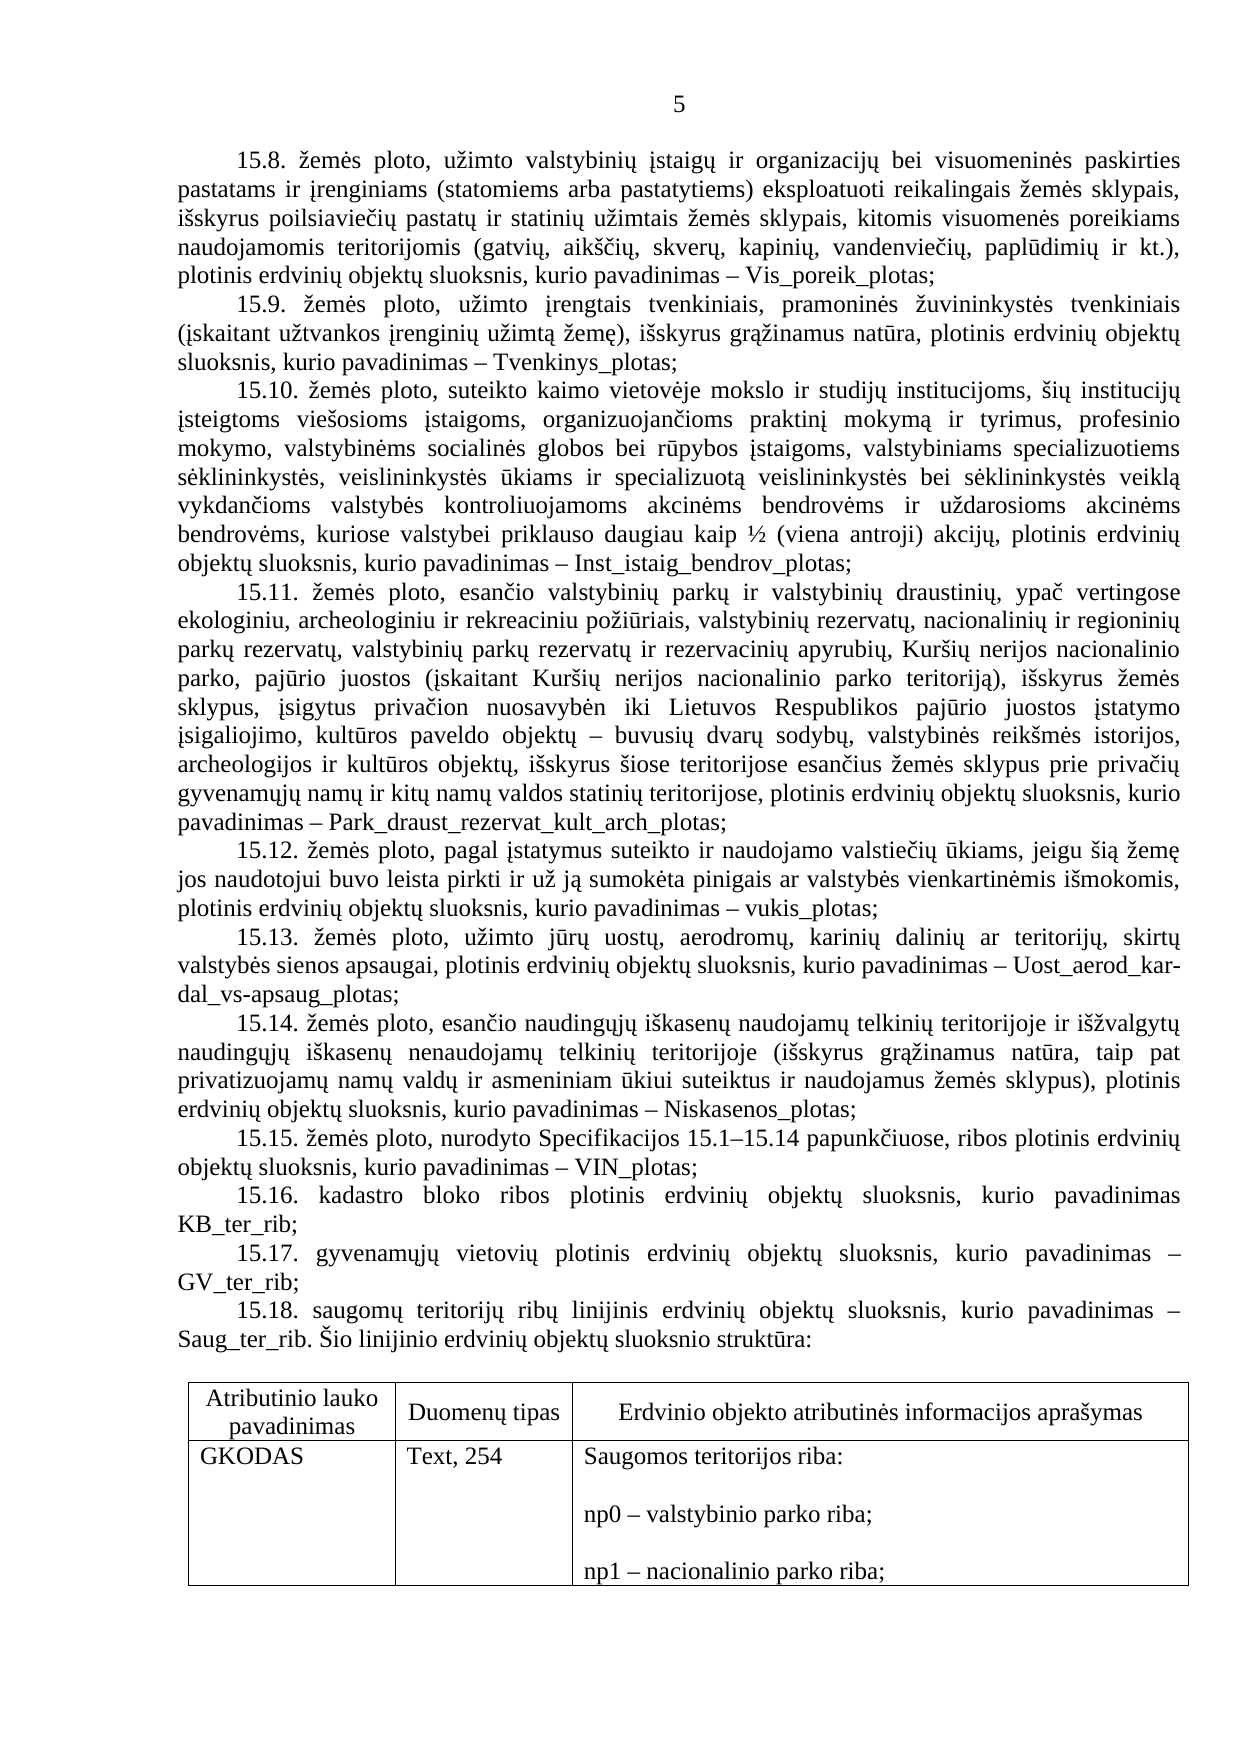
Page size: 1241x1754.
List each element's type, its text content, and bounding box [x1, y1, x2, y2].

text 15.9. žemės ploto, užimto įrengtais tvenkiniais, pramoninės žuvininkystės tvenkiniais (įskaitant užtvankos įrenginių užimtą žemę), išskyrus grąžinamus natūra, plotinis erdvinių objektų sluoksnis, kurio pavadinimas – Tvenkinys_plotas; [177, 289, 1181, 375]
text 15.16. kadastro bloko ribos plotinis erdvinių objektų sluoksnis, kurio pavadinimas KB_ter_rib; [177, 1180, 1181, 1238]
text 15.18. saugomų teritorijų ribų linijinis erdvinių objektų sluoksnis, kurio pavadinimas –Saug_ter_rib. Šio linijinio erdvinių objektų sluoksnio struktūra: [177, 1295, 1181, 1353]
text 15.12. žemės ploto, pagal įstatymus suteikto ir naudojamo valstiečių ūkiams, jeigu šią žemę jos naudotojui buvo leista pirkti ir už ją sumokėta pinigais ar valstybės vienkartinėmis išmokomis, plotinis erdvinių objektų sluoksnis, kurio pavadinimas – vukis_plotas; [177, 835, 1181, 922]
table_cell GKODAS [189, 1441, 395, 1585]
table_cell Text, 254 [396, 1441, 572, 1585]
text 15.11. žemės ploto, esančio valstybinių parkų ir valstybinių draustinių, ypač vertingose ekologiniu, archeologiniu ir rekreaciniu požiūriais, valstybinių rezervatų, nacionalinių ir regioninių parkų rezervatų, valstybinių parkų rezervatų ir rezervacinių apyrubių, Kuršių nerijos nacionalinio parko, pajūrio juostos (įskaitant Kuršių nerijos nacionalinio parko teritoriją), išskyrus žemės sklypus, įsigytus privačion nuosavybėn iki Lietuvos Respublikos pajūrio juostos įstatymo įsigaliojimo, kultūros paveldo objektų – buvusių dvarų sodybų, valstybinės reikšmės istorijos, archeologijos ir kultūros objektų, išskyrus šiose teritorijose esančius žemės sklypus prie privačių gyvenamųjų namų ir kitų namų valdos statinių teritorijose, plotinis erdvinių objektų sluoksnis, kurio pavadinimas – Park_draust_rezervat_kult_arch_plotas; [177, 577, 1181, 835]
table_cell Saugomos teritorijos riba: np0 – valstybinio parko riba; np1 – nacionalinio parko riba; [573, 1441, 1188, 1585]
table_header Atributinio lauko pavadinimas [189, 1383, 395, 1440]
text 15.8. žemės ploto, užimto valstybinių įstaigų ir organizacijų bei visuomeninės paskirties pastatams ir įrenginiams (statomiems arba pastatytiems) eksploatuoti reikalingais žemės sklypais, išskyrus poilsiaviečių pastatų ir statinių užimtais žemės sklypais, kitomis visuomenės poreikiams naudojamomis teritorijomis (gatvių, aikščių, skverų, kapinių, vandenviečių, paplūdimių ir kt.), plotinis erdvinių objektų sluoksnis, kurio pavadinimas – Vis_poreik_plotas; [177, 145, 1181, 289]
table_header Duomenų tipas [396, 1383, 572, 1440]
text 15.10. žemės ploto, suteikto kaimo vietovėje mokslo ir studijų institucijoms, šių institucijų įsteigtoms viešosioms įstaigoms, organizuojančioms praktinį mokymą ir tyrimus, profesinio mokymo, valstybinėms socialinės globos bei rūpybos įstaigoms, valstybiniams specializuotiems sėklininkystės, veislininkystės ūkiams ir specializuotą veislininkystės bei sėklininkystės veiklą vykdančioms valstybės kontroliuojamoms akcinėms bendrovėms ir uždarosioms akcinėms bendrovėms, kuriose valstybei priklauso daugiau kaip ½ (viena antroji) akcijų, plotinis erdvinių objektų sluoksnis, kurio pavadinimas – Inst_istaig_bendrov_plotas; [177, 375, 1181, 577]
text 15.15. žemės ploto, nurodyto Specifikacijos 15.1–15.14 papunkčiuose, ribos plotinis erdvinių objektų sluoksnis, kurio pavadinimas – VIN_plotas; [177, 1123, 1181, 1180]
text 15.17. gyvenamųjų vietovių plotinis erdvinių objektų sluoksnis, kurio pavadinimas – GV_ter_rib; [177, 1238, 1181, 1295]
text 15.13. žemės ploto, užimto jūrų uostų, aerodromų, karinių dalinių ar teritorijų, skirtų valstybės sienos apsaugai, plotinis erdvinių objektų sluoksnis, kurio pavadinimas – Uost_aerod_kar-dal_vs-apsaug_plotas; [177, 922, 1181, 1008]
table_header Erdvinio objekto atributinės informacijos aprašymas [573, 1383, 1188, 1440]
text 15.14. žemės ploto, esančio naudingųjų iškasenų naudojamų telkinių teritorijoje ir išžvalgytų naudingųjų iškasenų nenaudojamų telkinių teritorijoje (išskyrus grąžinamus natūra, taip pat privatizuojamų namų valdų ir asmeniniam ūkiui suteiktus ir naudojamus žemės sklypus), plotinis erdvinių objektų sluoksnis, kurio pavadinimas – Niskasenos_plotas; [177, 1008, 1181, 1123]
